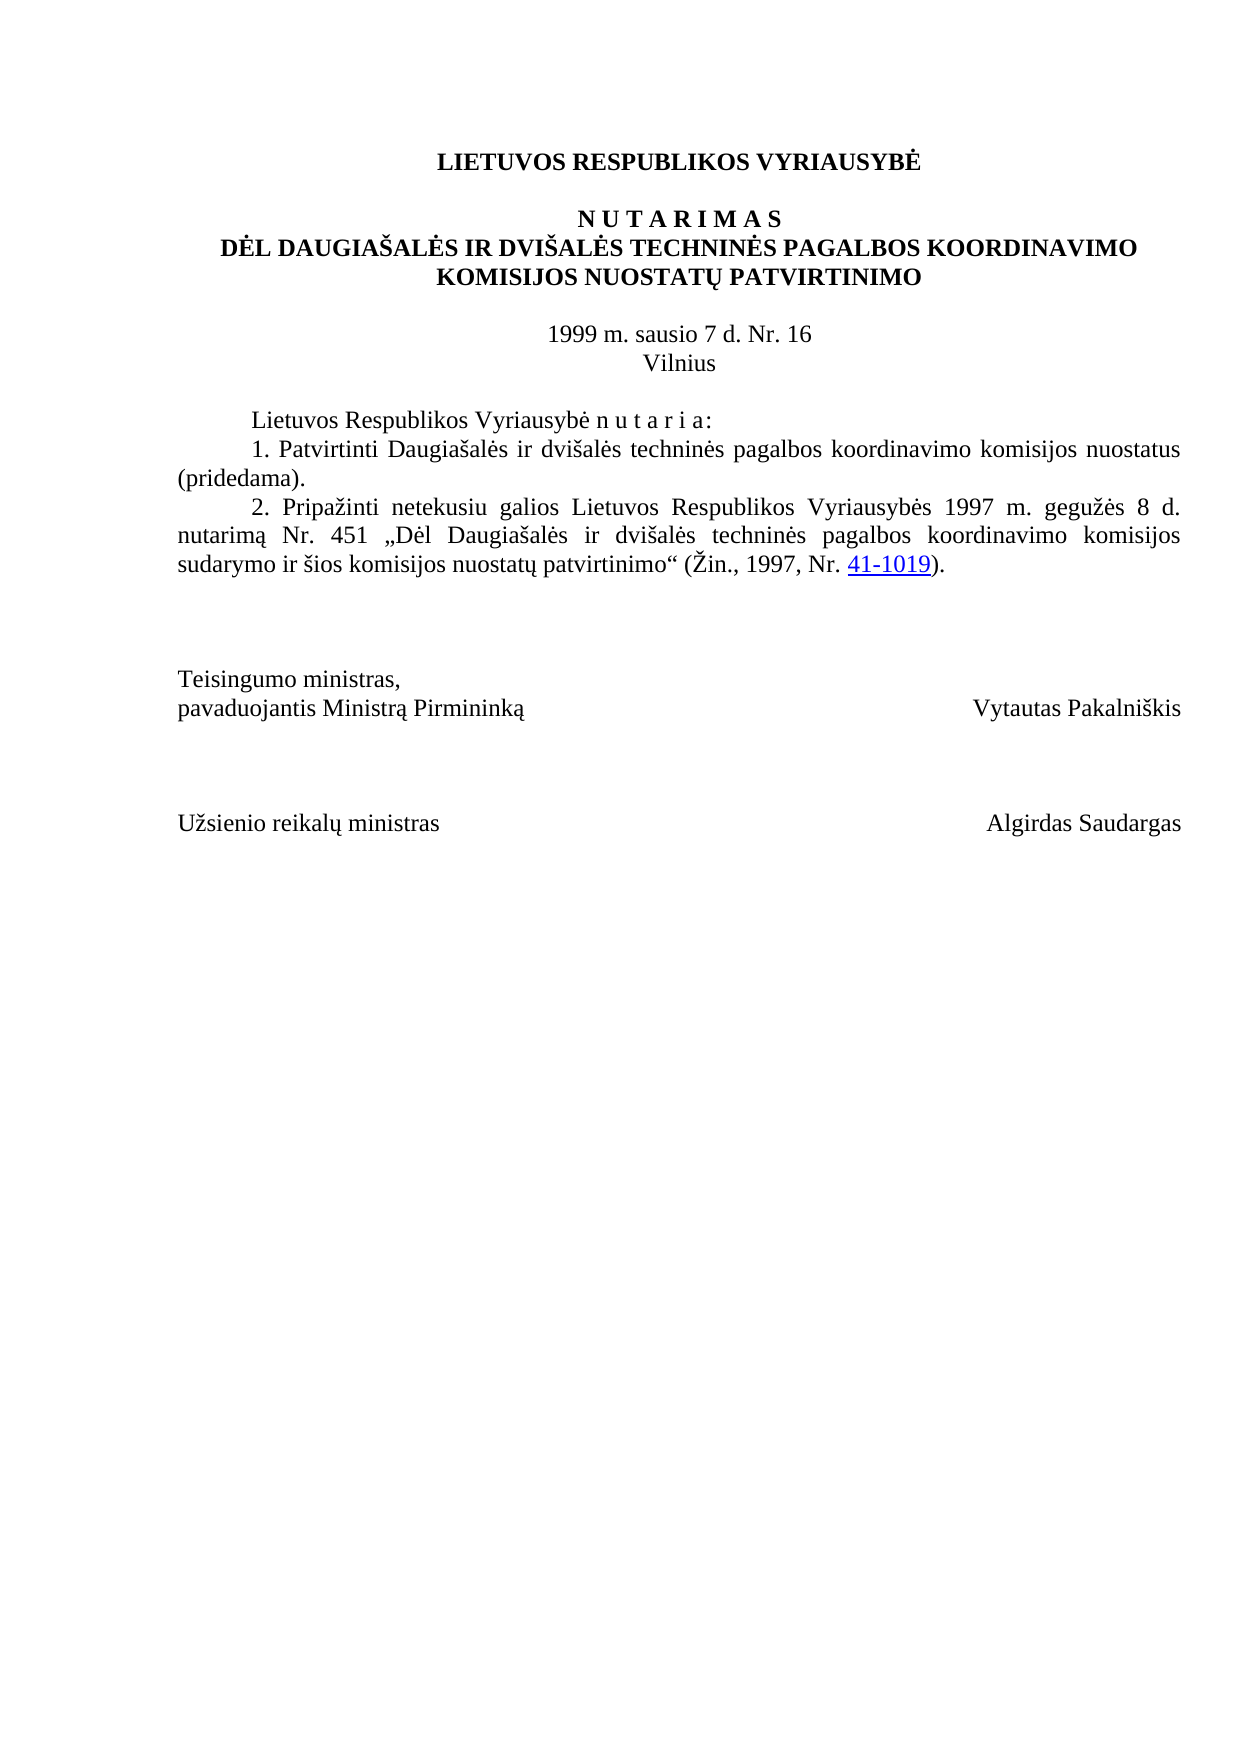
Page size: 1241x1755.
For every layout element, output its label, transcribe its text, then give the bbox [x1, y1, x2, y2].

text 2. Pripažinti netekusiu galios Lietuvos Respublikos Vyriausybės 1997 m. gegužės 8 d. nutarimą Nr. 451 „Dėl Daugiašalės ir dvišalės techninės pagalbos koordinavimo komisijos sudarymo ir šios komisijos nuostatų patvirtinimo“ (Žin., 1997, Nr. 41-1019). [177, 492, 1181, 578]
text pavaduojantis Ministrą Pirmininką Vytautas Pakalniškis [177, 693, 1181, 722]
text N U T A R I M A S [177, 204, 1181, 233]
text Lietuvos Respublikos Vyriausybė nutaria: [177, 406, 1181, 434]
text LIETUVOS RESPUBLIKOS VYRIAUSYBĖ [177, 147, 1181, 176]
text 1999 m. sausio 7 d. Nr. 16 [177, 319, 1181, 348]
text DĖL DAUGIAŠALĖS IR DVIŠALĖS TECHNINĖS PAGALBOS KOORDINAVIMO KOMISIJOS NUOSTATŲ PATVIRTINIMO [177, 233, 1181, 291]
text Teisingumo ministras, [177, 664, 1181, 693]
text Vilnius [177, 348, 1181, 377]
text 1. Patvirtinti Daugiašalės ir dvišalės techninės pagalbos koordinavimo komisijos nuostatus (pridedama). [177, 434, 1181, 492]
text Užsienio reikalų ministras Algirdas Saudargas [177, 808, 1181, 837]
